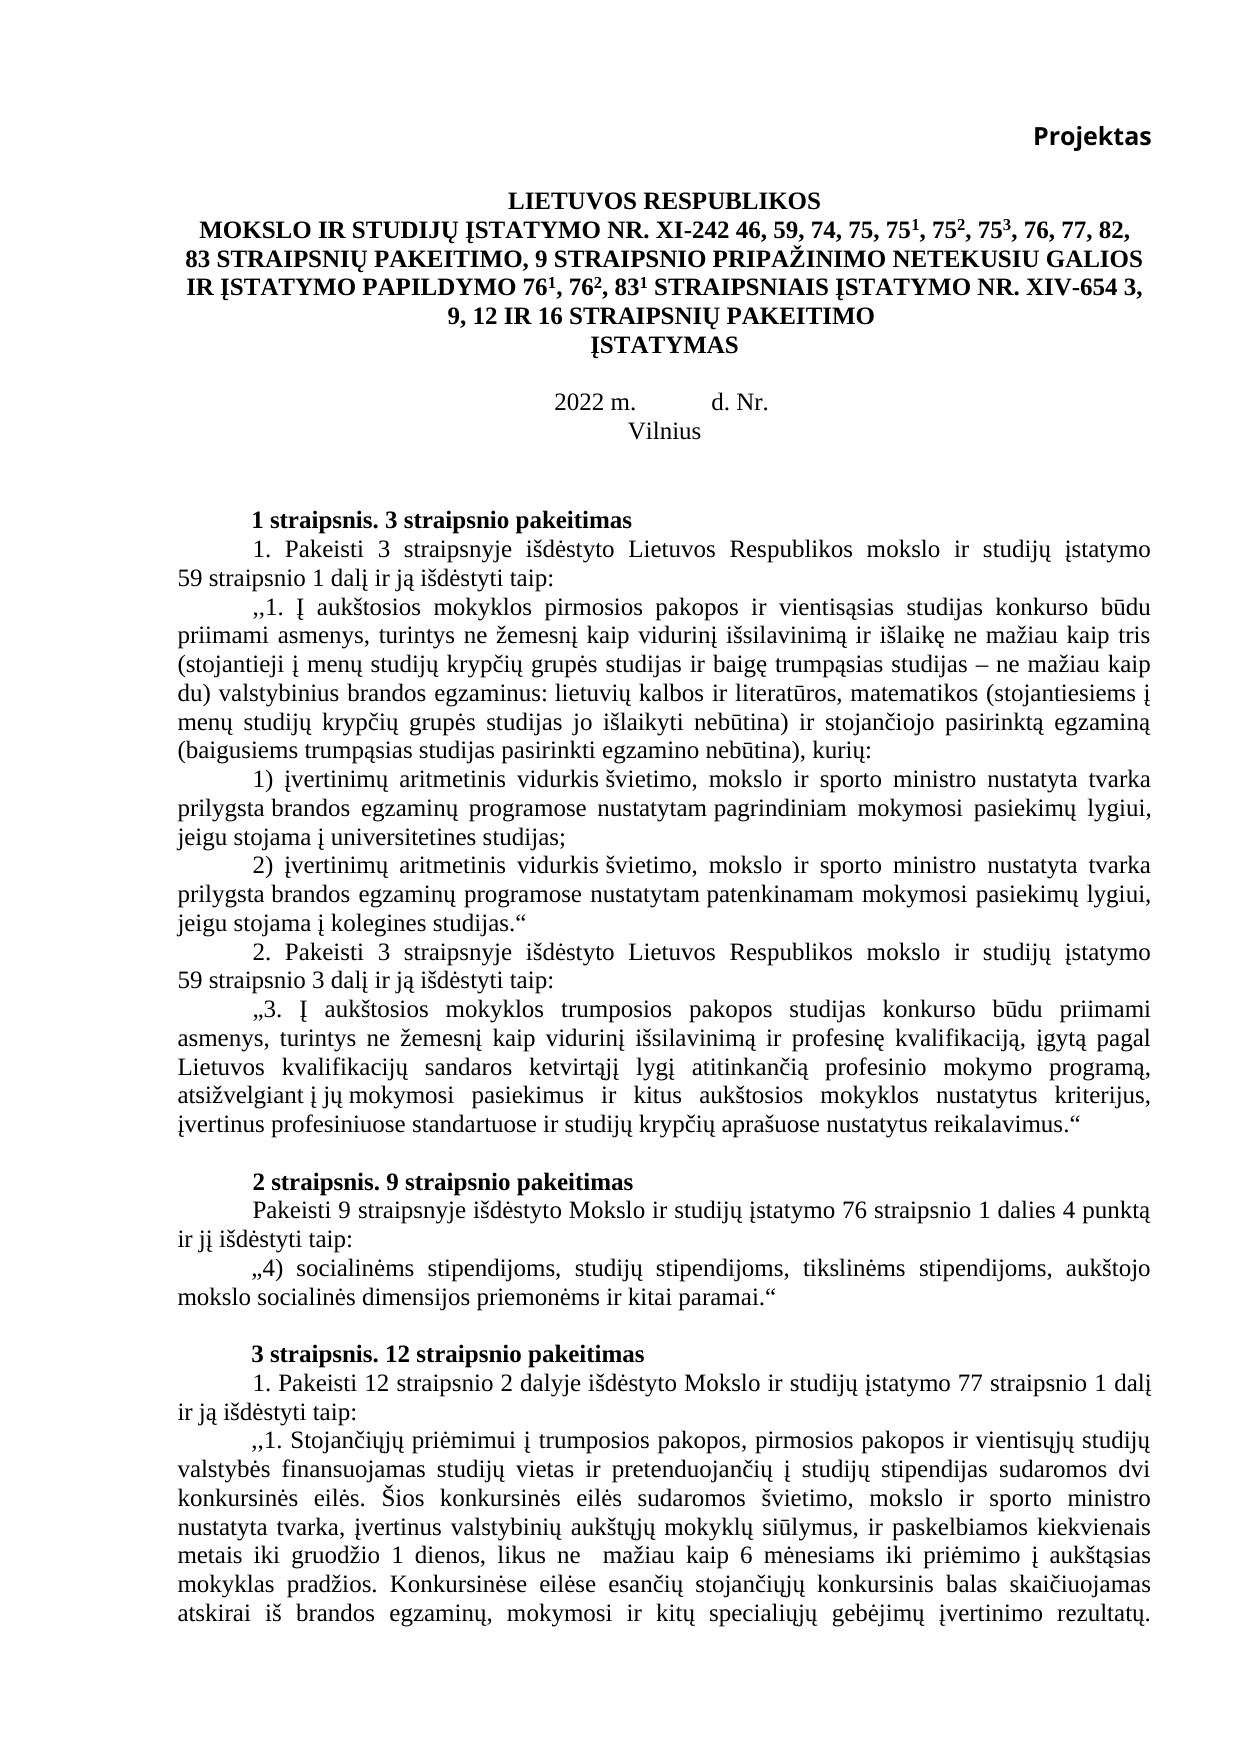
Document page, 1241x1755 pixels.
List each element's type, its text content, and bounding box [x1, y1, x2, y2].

text Pakeisti 9 straipsnyje išdėstyto Mokslo ir studijų įstatymo 76 straipsnio 1 dalies 4 punktą ir jį išdėstyti taip: [177, 1195, 1152, 1253]
text LIETUVOS RESPUBLIKOS [177, 186, 1152, 215]
text 1. Pakeisti 12 straipsnio 2 dalyje išdėstyto Mokslo ir studijų įstatymo 77 straipsnio 1 dalį ir ją išdėstyti taip: [177, 1368, 1152, 1425]
text Projektas [177, 118, 1152, 152]
text „4) socialinėms stipendijoms, studijų stipendijoms, tikslinėms stipendijoms, aukštojo mokslo socialinės dimensijos priemonėms ir kitai paramai.“ [177, 1253, 1152, 1310]
list 1 straipsnis. 3 straipsnio pakeitimas [251, 505, 1152, 534]
text 2 straipsnis. 9 straipsnio pakeitimas [177, 1167, 1152, 1195]
text MOKSLO IR STUDIJŲ ĮSTATYMO NR. XI-242 46, 59, 74, 75, 751, 752, 753, 76, 77, 82, 83 STRAIPSNIŲ PAKEITIMO, 9 STRAIPSNIO PRIPAŽINIMO NETEKUSIU GALIOS IR ĮSTATYMO PAPILDYMO 761, 762, 831 STRAIPSNIAIS ĮSTATYMO NR. XIV-654 3, 9, 12 IR 16 STRAIPSNIŲ PAKEITIMO [177, 215, 1152, 330]
text Vilnius [177, 416, 1152, 445]
text 2022 m. d. Nr. [177, 387, 1152, 416]
text 2. Pakeisti 3 straipsnyje išdėstyto Lietuvos Respublikos mokslo ir studijų įstatymo 59 straipsnio 3 dalį ir ją išdėstyti taip: [177, 937, 1152, 994]
text ĮSTATYMAS [177, 330, 1152, 359]
text 1. Pakeisti 3 straipsnyje išdėstyto Lietuvos Respublikos mokslo ir studijų įstatymo 59 straipsnio 1 dalį ir ją išdėstyti taip: [177, 534, 1152, 592]
text 2) įvertinimų aritmetinis vidurkis švietimo, mokslo ir sporto ministro nustatyta tvarka prilygsta brandos egzaminų programose nustatytam patenkinamam mokymosi pasiekimų lygiui, jeigu stojama į kolegines studijas.“ [177, 850, 1152, 937]
text „3. Į aukštosios mokyklos trumposios pakopos studijas konkurso būdu priimami asmenys, turintys ne žemesnį kaip vidurinį išsilavinimą ir profesinę kvalifikaciją, įgytą pagal Lietuvos kvalifikacijų sandaros ketvirtąjį lygį atitinkančią profesinio mokymo programą, atsižvelgiant į jų mokymosi pasiekimus ir kitus aukštosios mokyklos nustatytus kriterijus, įvertinus profesiniuose standartuose ir studijų krypčių aprašuose nustatytus reikalavimus.“ [177, 994, 1152, 1138]
text ,,1. Stojančiųjų priėmimui į trumposios pakopos, pirmosios pakopos ir vientisųjų studijų valstybės finansuojamas studijų vietas ir pretenduojančių į studijų stipendijas sudaromos dvi konkursinės eilės. Šios konkursinės eilės sudaromos švietimo, mokslo ir sporto ministro nustatyta tvarka, įvertinus valstybinių aukštųjų mokyklų siūlymus, ir paskelbiamos kiekvienais metais iki gruodžio 1 dienos, likus ne mažiau kaip 6 mėnesiams iki priėmimo į aukštąsias mokyklas pradžios. Konkursinėse eilėse esančių stojančiųjų konkursinis balas skaičiuojamas atskirai iš brandos egzaminų, mokymosi ir kitų specialiųjų gebėjimų įvertinimo rezultatų. [177, 1425, 1152, 1627]
list 3 straipsnis. 12 straipsnio pakeitimas [251, 1339, 1152, 1368]
text 1) įvertinimų aritmetinis vidurkis švietimo, mokslo ir sporto ministro nustatyta tvarka prilygsta brandos egzaminų programose nustatytam pagrindiniam mokymosi pasiekimų lygiui, jeigu stojama į universitetines studijas; [177, 764, 1152, 850]
text ,,1. Į aukštosios mokyklos pirmosios pakopos ir vientisąsias studijas konkurso būdu priimami asmenys, turintys ne žemesnį kaip vidurinį išsilavinimą ir išlaikę ne mažiau kaip tris (stojantieji į menų studijų krypčių grupės studijas ir baigę trumpąsias studijas – ne mažiau kaip du) valstybinius brandos egzaminus: lietuvių kalbos ir literatūros, matematikos (stojantiesiems į menų studijų krypčių grupės studijas jo išlaikyti nebūtina) ir stojančiojo pasirinktą egzaminą (baigusiems trumpąsias studijas pasirinkti egzamino nebūtina), kurių: [177, 592, 1152, 764]
